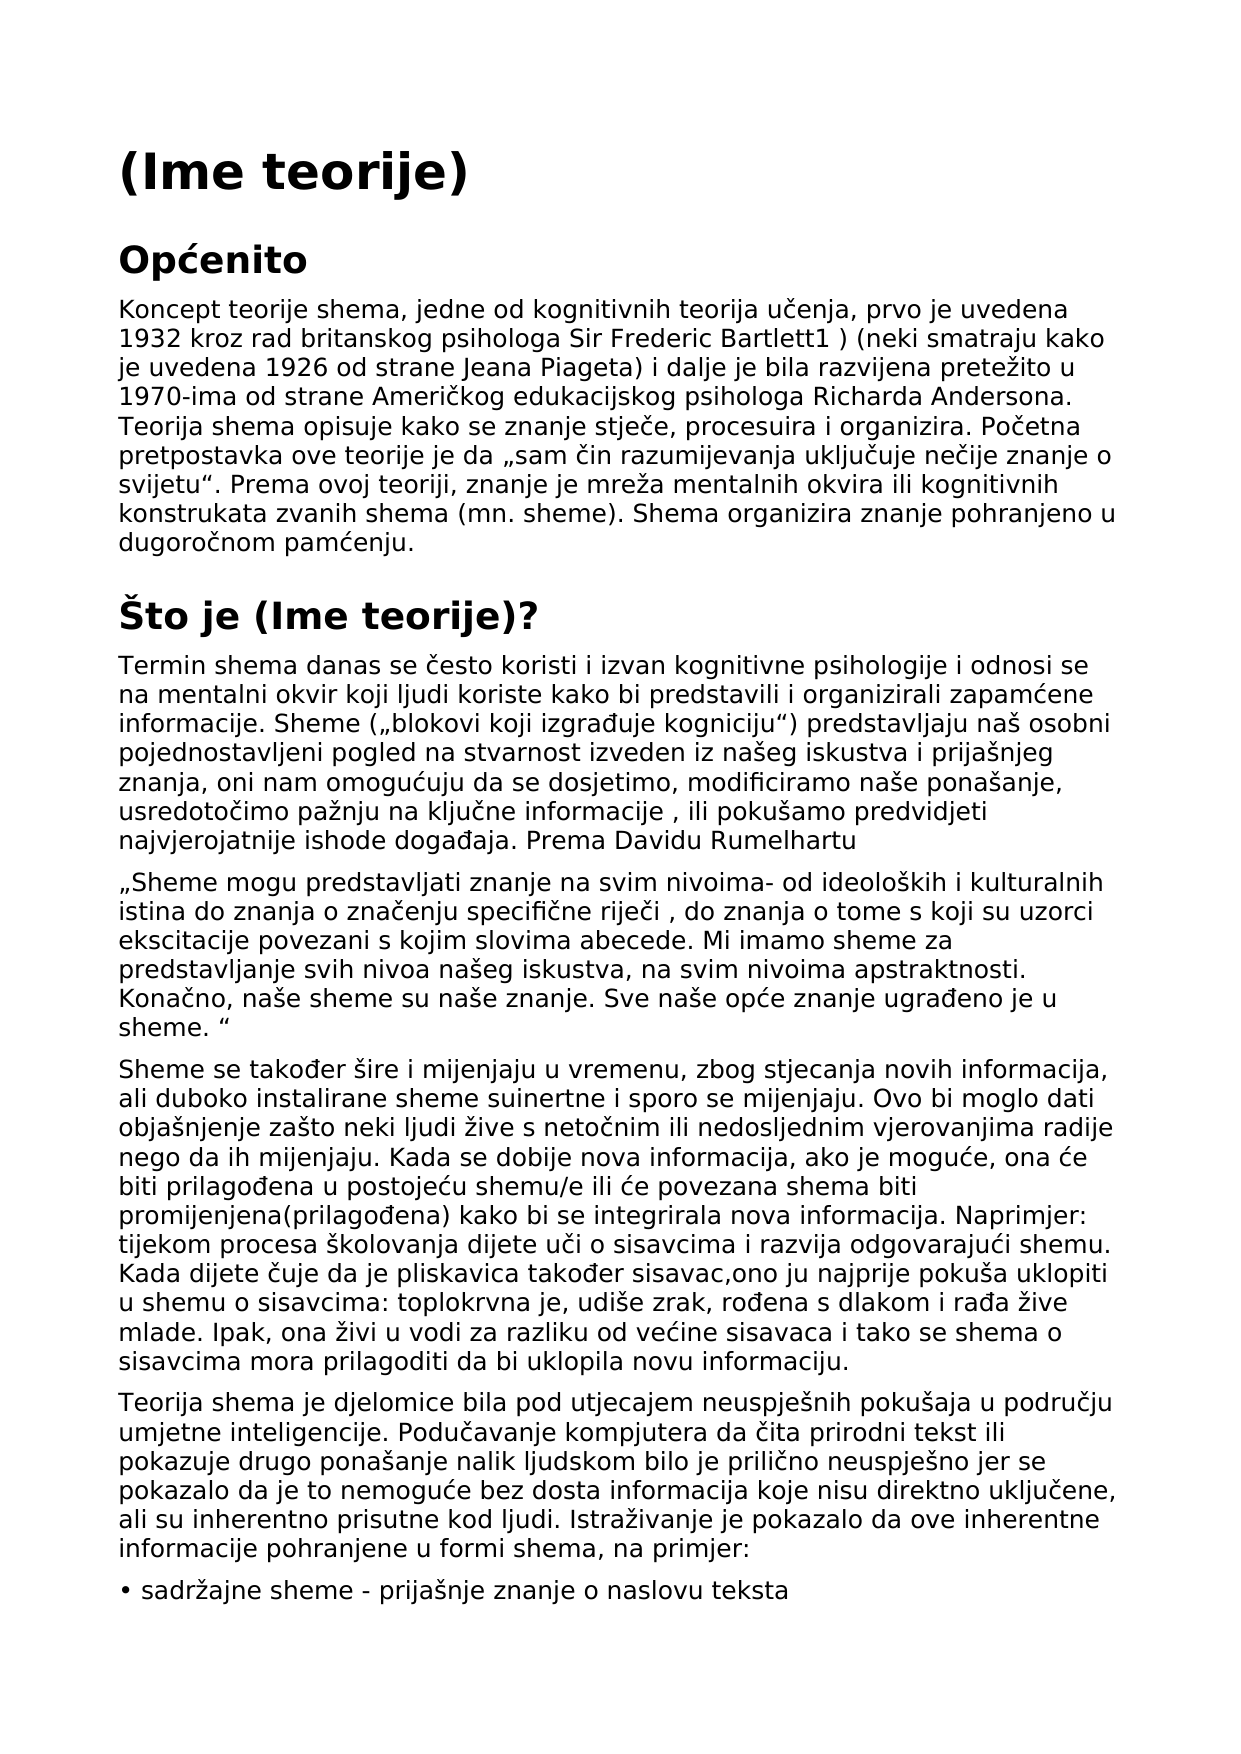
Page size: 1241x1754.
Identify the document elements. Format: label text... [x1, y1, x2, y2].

text „Sheme mogu predstavljati znanje na svim nivoima- od ideoloških i kulturalnih istina do znanja o značenju specifične riječi , do znanja o tome s koji su uzorci ekscitacije povezani s kojim slovima abecede. Mi imamo sheme za predstavljanje svih nivoa našeg iskustva, na svim nivoima apstraktnosti. Konačno, naše sheme su naše znanje. Sve naše opće znanje ugrađeno je u sheme. “ [118, 868, 1122, 1043]
text Termin shema danas se često koristi i izvan kognitivne psihologije i odnosi se na mentalni okvir koji ljudi koriste kako bi predstavili i organizirali zapamćene informacije. Sheme („blokovi koji izgrađuje kogniciju“) predstavljaju naš osobni pojednostavljeni pogled na stvarnost izveden iz našeg iskustva i prijašnjeg znanja, oni nam omogućuju da se dosjetimo, modificiramo naše ponašanje, usredotočimo pažnju na ključne informacije , ili pokušamo predvidjeti najvjerojatnije ishode događaja. Prema Davidu Rumelhartu [118, 651, 1122, 855]
text • sadržajne sheme - prijašnje znanje o naslovu teksta [118, 1576, 1122, 1605]
subtitle Općenito [118, 239, 1122, 282]
text Sheme se također šire i mijenjaju u vremenu, zbog stjecanja novih informacija, ali duboko instalirane sheme suinertne i sporo se mijenjaju. Ovo bi moglo dati objašnjenje zašto neki ljudi žive s netočnim ili nedosljednim vjerovanjima radije nego da ih mijenjaju. Kada se dobije nova informacija, ako je moguće, ona će biti prilagođena u postojeću shemu/e ili će povezana shema biti promijenjena(prilagođena) kako bi se integrirala nova informacija. Naprimjer: tijekom procesa školovanja dijete uči o sisavcima i razvija odgovarajući shemu. Kada dijete čuje da je pliskavica također sisavac,ono ju najprije pokuša uklopiti u shemu o sisavcima: toplokrvna je, udiše zrak, rođena s dlakom i rađa žive mlade. Ipak, ona živi u vodi za razliku od većine sisavaca i tako se shema o sisavcima mora prilagoditi da bi uklopila novu informaciju. [118, 1055, 1122, 1376]
text Teorija shema je djelomice bila pod utjecajem neuspješnih pokušaja u području umjetne inteligencije. Podučavanje kompjutera da čita prirodni tekst ili pokazuje drugo ponašanje nalik ljudskom bilo je prilično neuspješno jer se pokazalo da je to nemoguće bez dosta informacija koje nisu direktno uključene, ali su inherentno prisutne kod ljudi. Istraživanje je pokazalo da ove inherentne informacije pohranjene u formi shema, na primjer: [118, 1389, 1122, 1564]
subtitle (Ime teorije) [118, 143, 1122, 201]
subtitle Što je (Ime teorije)? [118, 595, 1122, 639]
text Koncept teorije shema, jedne od kognitivnih teorija učenja, prvo je uvedena 1932 kroz rad britanskog psihologa Sir Frederic Bartlett1 ) (neki smatraju kako je uvedena 1926 od strane Jeana Piageta) i dalje je bila razvijena pretežito u 1970-ima od strane Američkog edukacijskog psihologa Richarda Andersona. Teorija shema opisuje kako se znanje stječe, procesuira i organizira. Početna pretpostavka ove teorije je da „sam čin razumijevanja uključuje nečije znanje o svijetu“. Prema ovoj teoriji, znanje je mreža mentalnih okvira ili kognitivnih konstrukata zvanih shema (mn. sheme). Shema organizira znanje pohranjeno u dugoročnom pamćenju. [118, 295, 1122, 557]
